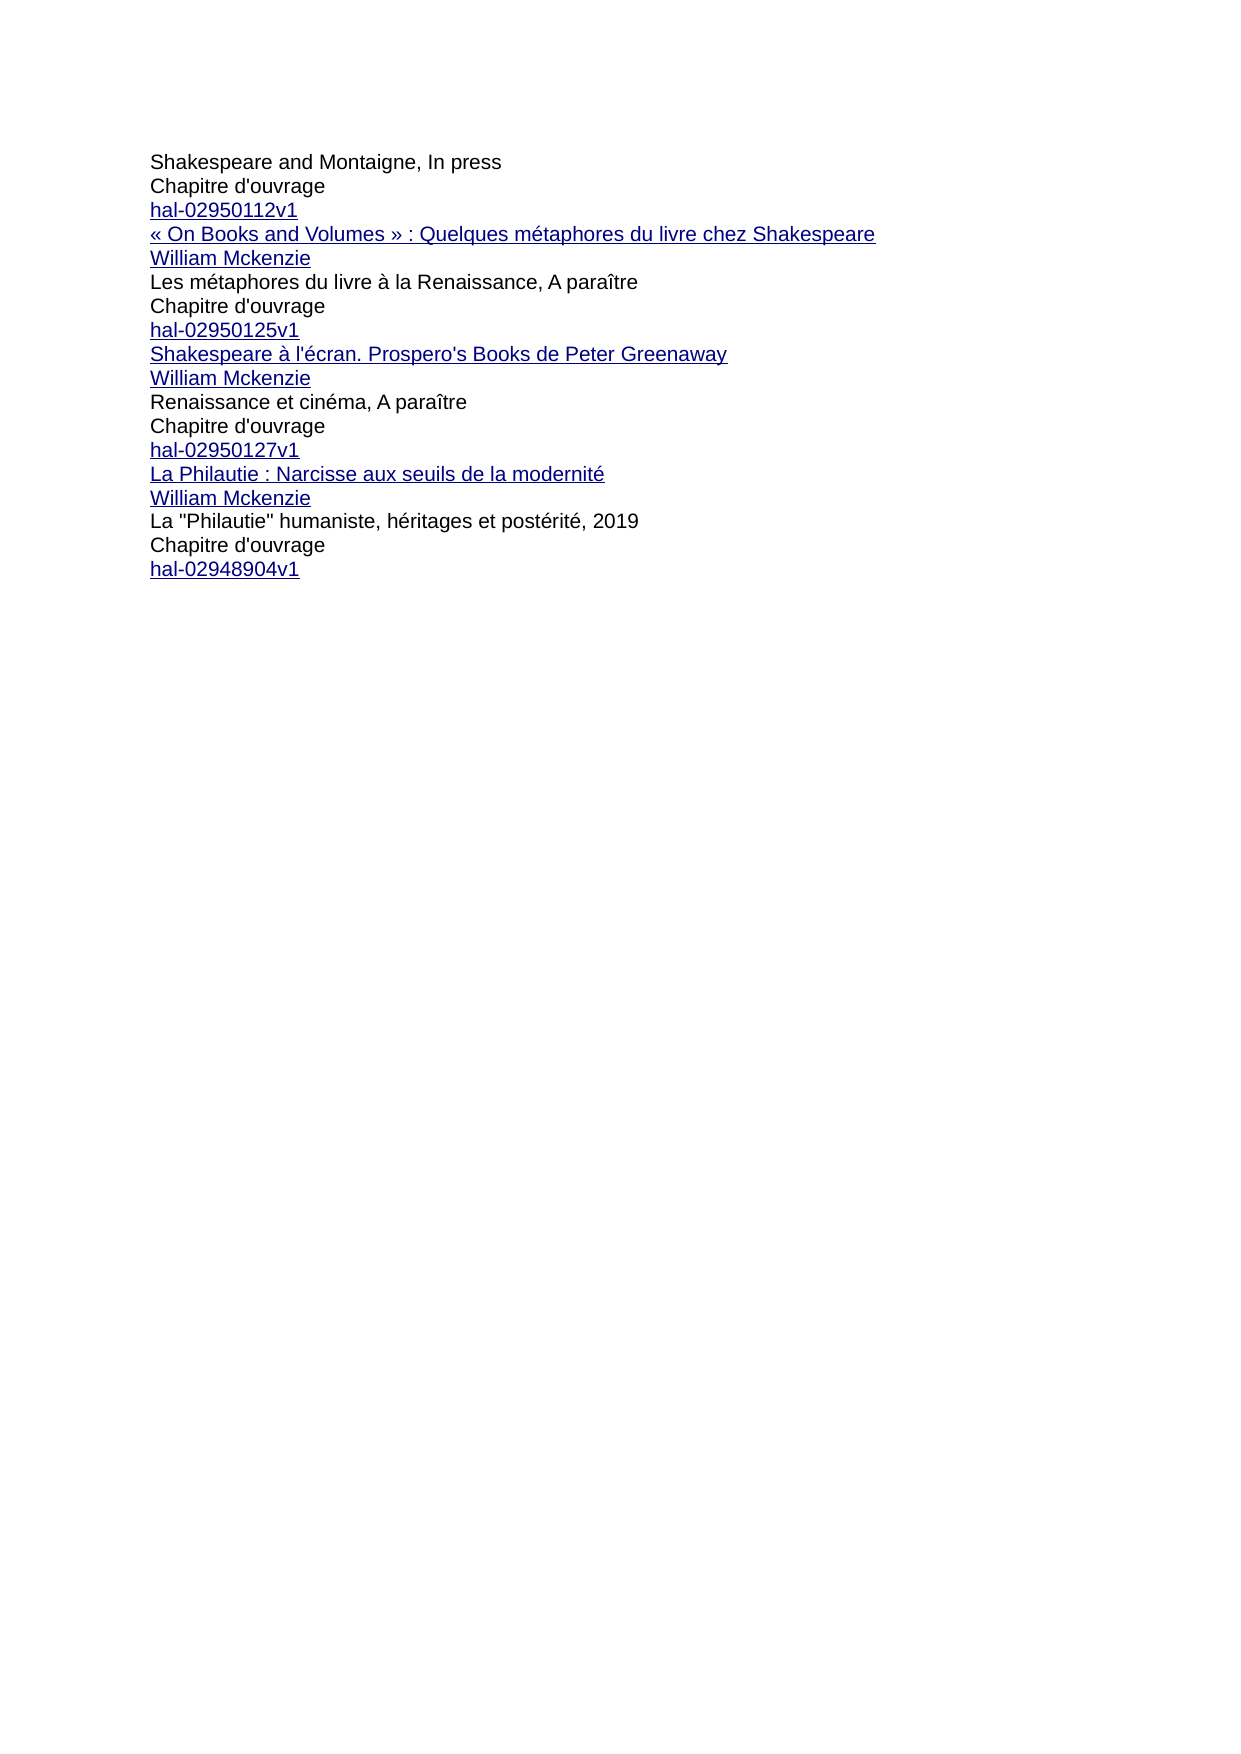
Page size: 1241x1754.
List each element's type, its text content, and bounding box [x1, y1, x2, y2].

table_cell « On Books and Volumes » : Quelques métaphores du livre chez Shakespeare William Mckenzie Les métaphores du livre à la Renaissance, A paraître Chapitre d'ouvrage hal-02950125v1 [150, 222, 1090, 342]
table_cell La Philautie : Narcisse aux seuils de la modernité William Mckenzie La "Philautie" humaniste, héritages et postérité, 2019 Chapitre d'ouvrage hal-02948904v1 [150, 461, 1090, 581]
table_header Shakespeare and Montaigne, In press Chapitre d'ouvrage hal-02950112v1 [150, 150, 1090, 222]
table_cell Shakespeare à l'écran. Prospero's Books de Peter Greenaway William Mckenzie Renaissance et cinéma, A paraître Chapitre d'ouvrage hal-02950127v1 [150, 342, 1090, 461]
